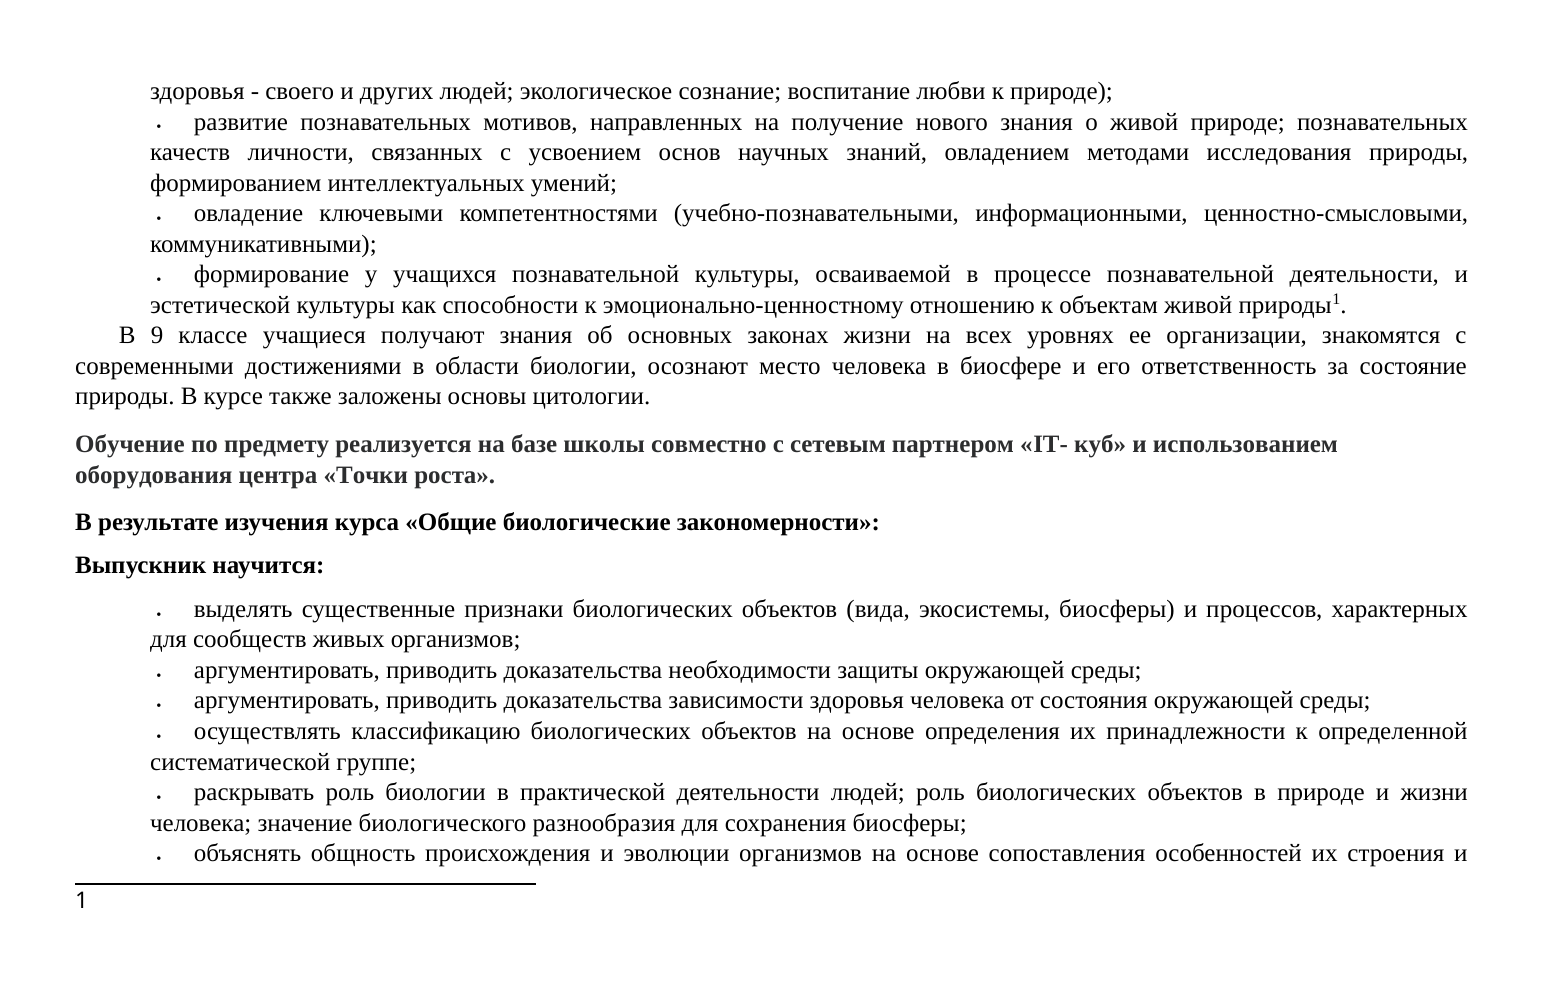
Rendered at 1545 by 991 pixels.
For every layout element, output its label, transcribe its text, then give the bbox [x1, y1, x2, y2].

list аргументировать, приводить доказательства необходимости защиты окружающей среды; [112, 654, 1469, 684]
text Обучение по предмету реализуется на базе школы совместно с сетевым партнером «IT- куб» и использованием оборудования центра «Точки роста». [75, 429, 1469, 488]
text Выпускник научится: [75, 550, 1469, 579]
list объяснять общность происхождения и эволюции организмов на основе сопоставления особенностей их строения и функционирования; [112, 837, 1469, 868]
list развитие познавательных мотивов, направленных на получение нового знания о живой природе; познавательных качеств личности, связанных с усвоением основ научных знаний, овладением методами исследования природы, формированием интеллектуальных умений; [112, 106, 1469, 197]
list выделять существенные признаки биологических объектов (вида, экосистемы, биосферы) и процессов, характерных для сообществ живых организмов; [112, 593, 1469, 654]
list осуществлять классификацию биологических объектов на основе определения их принадлежности к определенной систематической группе; [112, 715, 1469, 776]
text В результате изучения курса «Общие биологические закономерности»: [75, 507, 1469, 536]
list раскрывать роль биологии в практической деятельности людей; роль биологических объектов в природе и жизни человека; значение биологического разнообразия для сохранения биосферы; [112, 776, 1469, 837]
list овладение ключевыми компетентностями (учебно-познавательными, информационными, ценностно-смысловыми, коммуникативными); [112, 197, 1469, 258]
list формирование у учащихся познавательной культуры, осваиваемой в процессе познавательной деятельности, и эстетической культуры как способности к эмоционально-ценностному отношению к объектам живой природы. [112, 258, 1469, 319]
list ориентацию в системе моральных норм и ценностей (признание высокой ценности жизни во всех ее проявлениях, здоровья - своего и других людей; экологическое сознание; воспитание любви к природе); [112, 75, 1469, 106]
text В 9 классе учащиеся получают знания об основных законах жизни на всех уровнях ее организации, знакомятся с современными достижениями в области биологии, осознают место человека в биосфере и его ответственность за состояние природы. В курсе также заложены основы цитологии. [75, 319, 1469, 411]
list аргументировать, приводить доказательства зависимости здоровья человека от состояния окружающей среды; [112, 684, 1469, 715]
